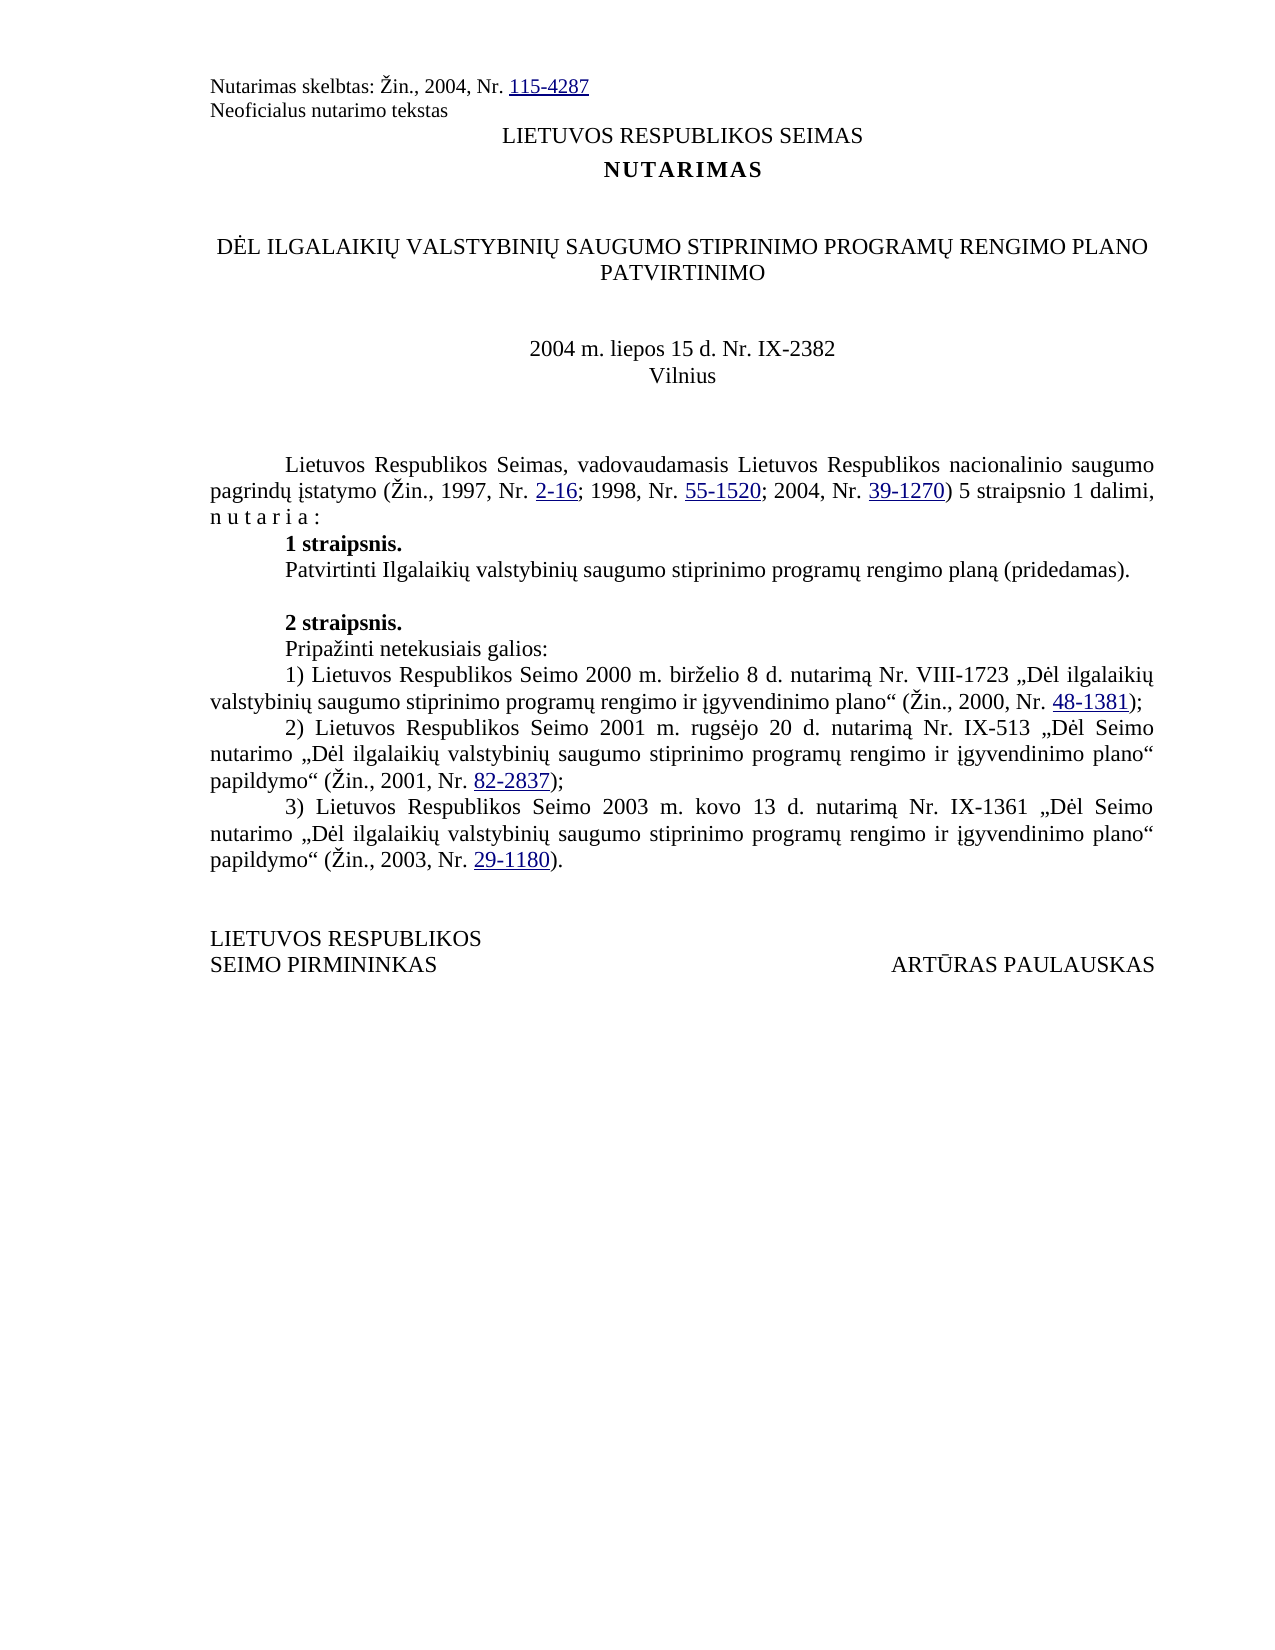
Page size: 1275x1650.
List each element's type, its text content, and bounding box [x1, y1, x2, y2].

text 1 straipsnis. [210, 530, 1155, 556]
text 1) Lietuvos Respublikos Seimo 2000 m. birželio 8 d. nutarimą Nr. VIII-1723 „Dėl ilgalaikių valstybinių saugumo stiprinimo programų rengimo ir įgyvendinimo plano“ (Žin., 2000, Nr. 48-1381); [210, 661, 1155, 714]
text 3) Lietuvos Respublikos Seimo 2003 m. kovo 13 d. nutarimą Nr. IX-1361 „Dėl Seimo nutarimo „Dėl ilgalaikių valstybinių saugumo stiprinimo programų rengimo ir įgyvendinimo plano“ papildymo“ (Žin., 2003, Nr. 29-1180). [210, 793, 1155, 872]
text LIETUVOS RESPUBLIKOS SEIMAS [210, 122, 1155, 148]
text Patvirtinti Ilgalaikių valstybinių saugumo stiprinimo programų rengimo planą (pridedamas). [210, 556, 1155, 582]
text 2 straipsnis. [210, 609, 1155, 635]
text Pripažinti netekusiais galios: [210, 635, 1155, 661]
text 2) Lietuvos Respublikos Seimo 2001 m. rugsėjo 20 d. nutarimą Nr. IX-513 „Dėl Seimo nutarimo „Dėl ilgalaikių valstybinių saugumo stiprinimo programų rengimo ir įgyvendinimo plano“ papildymo“ (Žin., 2001, Nr. 82-2837); [210, 714, 1155, 793]
text DĖL ILGALAIKIŲ VALSTYBINIŲ SAUGUMO STIPRINIMO PROGRAMŲ RENGIMO PLANO PATVIRTINIMO [210, 233, 1155, 285]
text 2004 m. liepos 15 d. Nr. IX-2382 Vilnius [210, 335, 1155, 388]
text Lietuvos Respublikos Seimas, vadovaudamasis Lietuvos Respublikos nacionalinio saugumo pagrindų įstatymo (Žin., 1997, Nr. 2-16; 1998, Nr. 55-1520; 2004, Nr. 39-1270) 5 straipsnio 1 dalimi, n u t a r i a : [210, 451, 1155, 530]
text LIETUVOS RESPUBLIKOS [210, 925, 1155, 951]
text SEIMO PIRMININKAS ARTŪRAS PAULAUSKAS [210, 951, 1155, 978]
text Neoficialus nutarimo tekstas [210, 98, 1155, 122]
text Nutarimas skelbtas: Žin., 2004, Nr. 115-4287 [210, 73, 1155, 98]
text NUTARIMAS [210, 156, 1155, 183]
